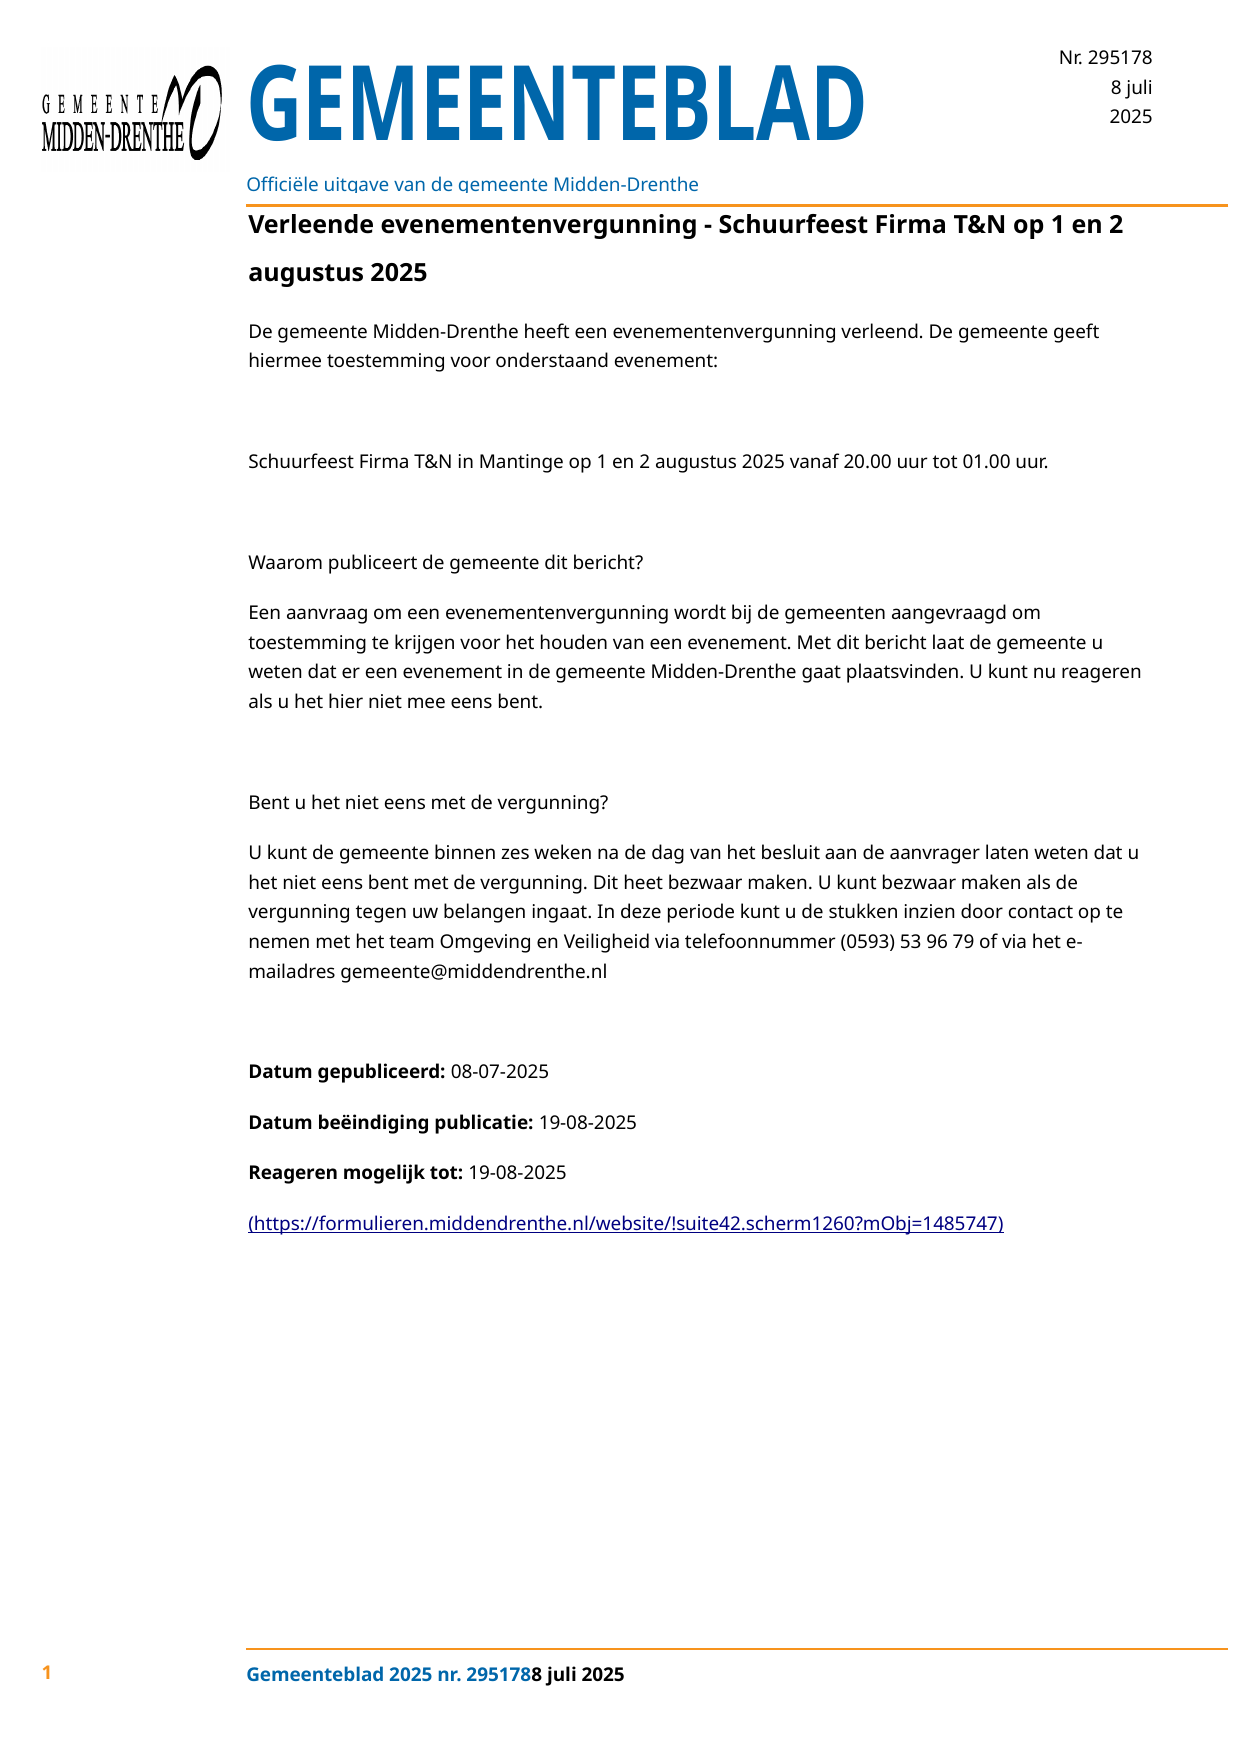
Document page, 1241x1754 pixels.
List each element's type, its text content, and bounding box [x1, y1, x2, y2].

text De gemeente Midden-Drenthe heeft een evenementenvergunning verleend. De gemeente geeft hiermee toestemming voor onderstaand evenement: [248, 318, 1152, 373]
text Verleende evenementenvergunning - Schuurfeest Firma T&N op 1 en 2 augustus 2025 [248, 207, 1152, 288]
text (https://formulieren.middendrenthe.nl/website/!suite42.scherm1260?mObj=1485747) [248, 1210, 1152, 1236]
text Bent u het niet eens met de vergunning? [248, 789, 1152, 815]
text Een aanvraag om een evenementenvergunning wordt bij de gemeenten aangevraagd om toestemming te krijgen voor het houden van een evenement. Met dit bericht laat de gemeente u weten dat er een evenement in de gemeente Midden-Drenthe gaat plaatsvinden. U kunt nu reageren als u het hier niet mee eens bent. [248, 599, 1152, 714]
text Reageren mogelijk tot: 19-08-2025 [248, 1159, 1152, 1185]
text Waarom publiceert de gemeente dit bericht? [248, 549, 1152, 575]
text Datum gepubliceerd: 08-07-2025 [248, 1059, 1152, 1084]
picture [41, 47, 231, 172]
text Datum beëindiging publicatie: 19-08-2025 [248, 1109, 1152, 1135]
text Schuurfeest Firma T&N in Mantinge op 1 en 2 augustus 2025 vanaf 20.00 uur tot 01.00 uur. [248, 448, 1152, 474]
text U kunt de gemeente binnen zes weken na de dag van het besluit aan de aanvrager laten weten dat u het niet eens bent met de vergunning. Dit heet bezwaar maken. U kunt bezwaar maken als de vergunning tegen uw belangen ingaat. In deze periode kunt u de stukken inzien door contact op te nemen met het team Omgeving en Veiligheid via telefoonnummer (0593) 53 96 79 of via het e-mailadres gemeente@middendrenthe.nl [248, 839, 1152, 984]
